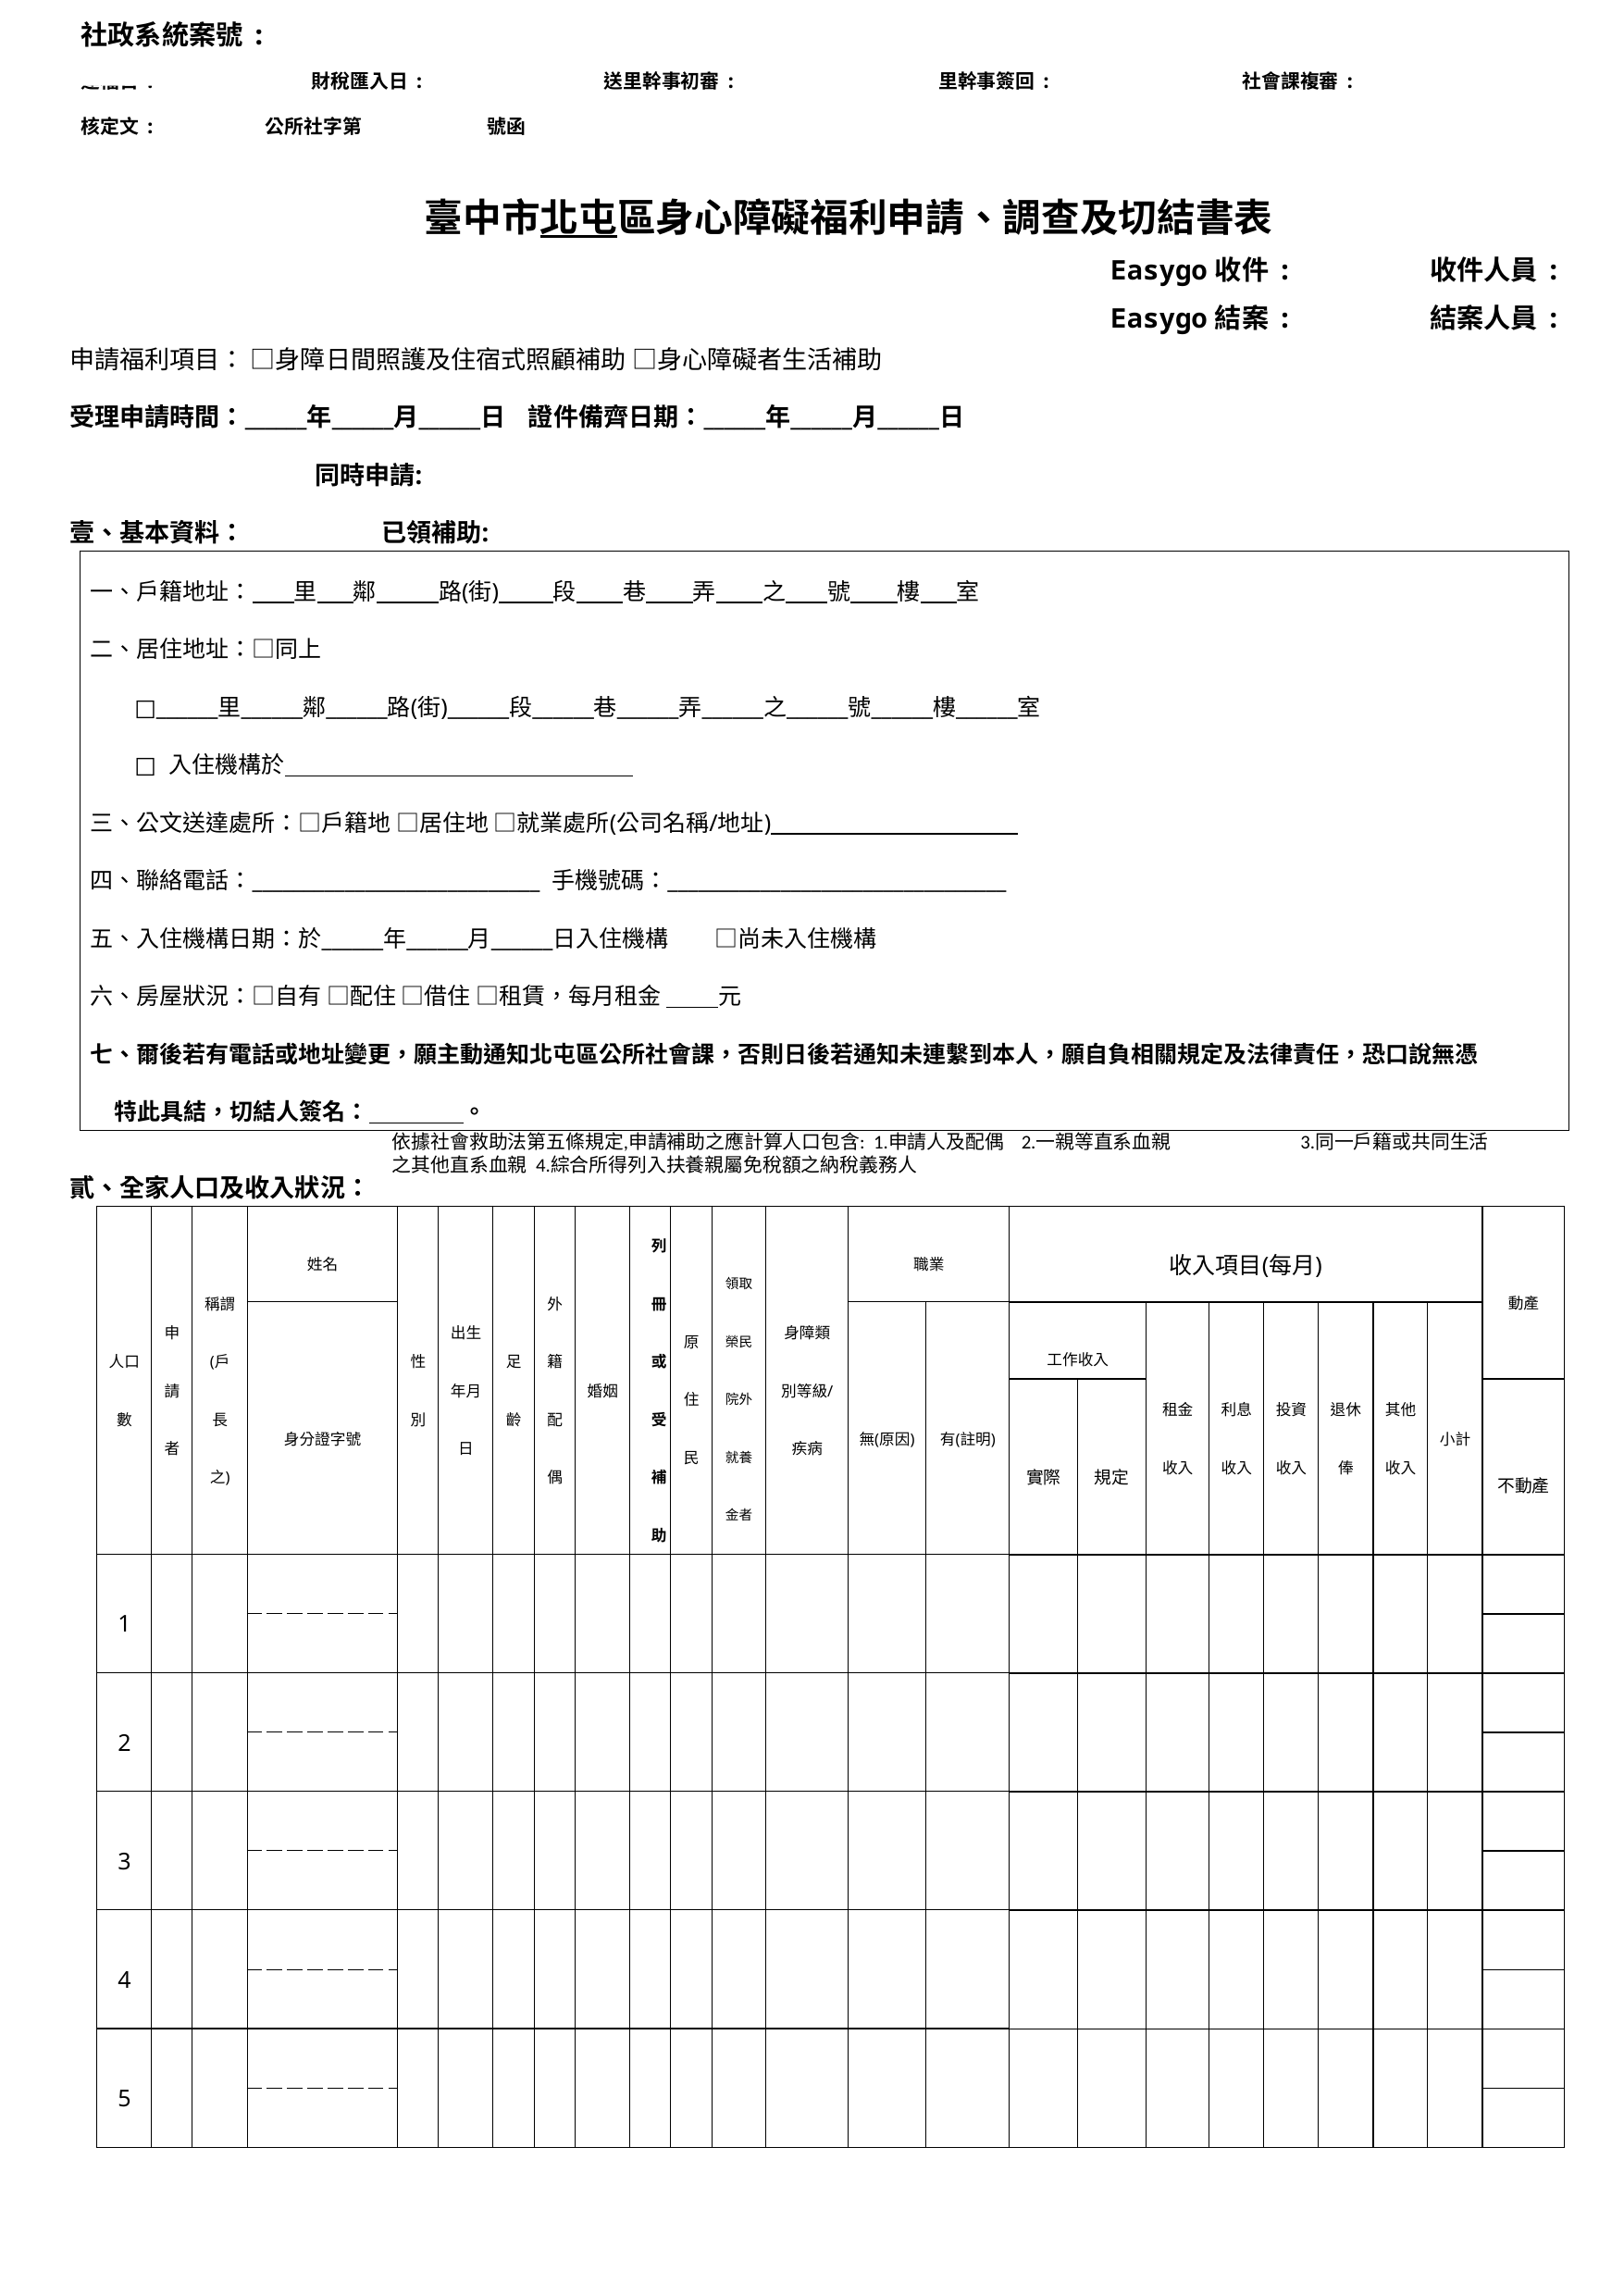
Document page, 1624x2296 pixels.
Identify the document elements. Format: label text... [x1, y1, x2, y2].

table_cell 有(註明) [926, 1302, 1009, 1554]
table_cell [248, 1969, 397, 2028]
table_cell [398, 1555, 438, 1672]
text 壹、基本資料： 已領補助: [69, 492, 1554, 550]
table_cell 實際 [1010, 1380, 1077, 1554]
table_cell [671, 1673, 712, 1791]
table_cell [1078, 2029, 1146, 2146]
table_cell [1209, 2029, 1263, 2146]
text 同時申請: [69, 434, 1554, 492]
table_cell [439, 1910, 492, 2028]
table_cell [192, 2029, 247, 2146]
table_cell [1209, 1911, 1263, 2028]
table_cell [926, 1792, 1009, 1909]
table_header 出生年月日 [439, 1207, 492, 1554]
table_cell [439, 1792, 492, 1909]
table_cell 不動產 [1483, 1380, 1564, 1554]
table_cell [1078, 1674, 1146, 1791]
table_cell [1147, 1793, 1209, 1909]
table_cell 工作收入 [1010, 1303, 1146, 1378]
table_cell [1147, 2029, 1209, 2146]
table_cell [1483, 2029, 1564, 2088]
table_header 原住民 [671, 1207, 712, 1554]
table_cell [1428, 2029, 1481, 2146]
table_cell [1147, 1556, 1209, 1672]
table_cell [59, 2028, 96, 2088]
table_cell 2 [97, 1673, 151, 1791]
table_cell [535, 1792, 575, 1909]
table_cell [576, 1792, 629, 1909]
table_header 性別 [398, 1207, 438, 1554]
table_cell [152, 1555, 192, 1672]
table_cell 規定 [1078, 1380, 1146, 1554]
table_cell [152, 1673, 192, 1791]
table_cell [398, 1673, 438, 1791]
table_cell [1483, 1852, 1564, 1909]
table_cell [439, 2029, 492, 2146]
table_header 申請者 [152, 1207, 192, 1554]
table_cell [576, 1673, 629, 1791]
table_cell [248, 2088, 397, 2146]
table_cell [630, 1555, 670, 1672]
table_cell [535, 1910, 575, 2028]
table_cell [192, 1910, 247, 2028]
table_cell [1483, 1970, 1564, 2028]
table_cell [1010, 1793, 1077, 1909]
table_cell [535, 1555, 575, 1672]
table_cell [248, 1910, 397, 1968]
table_cell [1483, 1911, 1564, 1968]
table_header [59, 1206, 96, 1301]
table_cell [1264, 1556, 1318, 1672]
table_cell [192, 1673, 247, 1791]
table_cell [1319, 1793, 1372, 1909]
table_cell [1483, 1674, 1564, 1731]
table_cell 小計 [1428, 1303, 1481, 1554]
table_cell [439, 1673, 492, 1791]
table_cell [192, 1555, 247, 1672]
table_cell [926, 1555, 1009, 1672]
text 受理申請時間：______年______月______日 證件備齊日期：______年______月______日 [69, 377, 1554, 434]
table_cell 4 [97, 1910, 151, 2028]
table_header 姓名 [248, 1207, 397, 1301]
table_cell [248, 2029, 397, 2088]
table_cell [1374, 1674, 1427, 1791]
table_cell [1078, 1793, 1146, 1909]
table_cell [59, 1301, 96, 1378]
table_cell [1010, 1674, 1077, 1791]
table_cell [926, 1910, 1009, 2028]
text 申請福利項目： □身障日間照護及住宿式照顧補助 □身心障礙者生活補助 [69, 318, 1110, 377]
table_header 稱謂(戶長之) [192, 1207, 247, 1554]
table_cell [152, 2029, 192, 2146]
table_cell [671, 1555, 712, 1672]
table_cell [926, 1673, 1009, 1791]
table_cell [630, 2029, 670, 2146]
table_cell [493, 1673, 534, 1791]
table_cell [1147, 1911, 1209, 2028]
table_cell [1483, 1615, 1564, 1672]
table_cell [926, 2029, 1009, 2146]
table_cell [192, 1792, 247, 1909]
table_cell [1319, 1556, 1372, 1672]
table_cell 5 [97, 2029, 151, 2146]
table_cell [1374, 1911, 1427, 2028]
table_cell [398, 1792, 438, 1909]
table_cell [1209, 1556, 1263, 1672]
table_cell [766, 1555, 848, 1672]
table_cell [849, 1910, 925, 2028]
table_cell [493, 2029, 534, 2146]
table_cell [713, 1673, 765, 1791]
table_cell [59, 1791, 96, 1850]
table_cell [1374, 1556, 1427, 1672]
text 貳、全家人口及收入狀況： [69, 1148, 1554, 1206]
table_cell [248, 1673, 397, 1731]
table_cell [59, 1909, 96, 1968]
table_cell [1374, 1793, 1427, 1909]
table_header 一、戶籍地址： 里 鄰 路(街) 段 巷 弄 之 號 樓 室 二、居住地址：□同上 □______里______鄰______路(街)______段______巷______弄______之______號______樓______室 入住機構於 三、公文送達處所：□戶籍地 □居住地 □就業處所(公司名稱/地址) 四、聯絡電話：____________________________ 手機號碼：_________________________________ 五、入住機構日期：於______年______月______日入住機構 □尚未入住機構 六、房屋狀況：□自有 □配住 □借住 □租賃，每月租金 元 七、爾後若有電話或地址變更，願主動通知北屯區公所社會課，否則日後若通知未連繫到本人，願自負相關規定及法律責任，恐口說無憑 特此具結，切結人簽名： 。 [392, 1131, 1506, 1199]
table_cell [713, 1792, 765, 1909]
table_cell [59, 1554, 96, 1613]
table_header 人口數 [97, 1207, 151, 1554]
table_cell [1010, 1556, 1077, 1672]
text 臺中市北屯區身心障礙福利申請、調查及切結書表 [380, 187, 1317, 239]
table_cell [59, 1613, 96, 1672]
table_cell [1078, 1556, 1146, 1672]
table_cell [493, 1792, 534, 1909]
table_cell [1483, 1556, 1564, 1613]
table_cell [1010, 1911, 1077, 2028]
table_cell [849, 2029, 925, 2146]
table_header 外籍配偶 [535, 1207, 575, 1554]
table_cell [576, 1555, 629, 1672]
table_cell [1319, 1674, 1372, 1791]
table_cell [59, 1378, 96, 1554]
table_cell [630, 1673, 670, 1791]
table_cell [59, 2088, 96, 2146]
table_cell [849, 1792, 925, 1909]
table_header 婚姻 [576, 1207, 629, 1554]
table_cell [849, 1673, 925, 1791]
table_cell [248, 1731, 397, 1791]
table_cell [248, 1613, 397, 1672]
table_cell [576, 1910, 629, 2028]
table_header 職業 [849, 1207, 1009, 1301]
table_cell [713, 1910, 765, 2028]
table_cell [1078, 1911, 1146, 2028]
table_cell [439, 1555, 492, 1672]
table_cell [576, 2029, 629, 2146]
table_cell [849, 1555, 925, 1672]
table_header 身障類別等級/疾病 [766, 1207, 848, 1554]
table_header 領取榮民院外就養金者 [713, 1207, 765, 1554]
table_header 一、戶籍地址： 里 鄰 路(街) 段 巷 弄 之 號 樓 室 二、居住地址：□同上 □______里______鄰______路(街)______段______巷______弄______之______號______樓______室 入住機構於 三、公文送達處所：□戶籍地 □居住地 □就業處所(公司名稱/地址) 四、聯絡電話：____________________________ 手機號碼：_________________________________ 五、入住機構日期：於______年______月______日入住機構 □尚未入住機構 六、房屋狀況：□自有 □配住 □借住 □租賃，每月租金 元 七、爾後若有電話或地址變更，願主動通知北屯區公所社會課，否則日後若通知未連繫到本人，願自負相關規定及法律責任，恐口說無憑 特此具結，切結人簽名： 。 [81, 552, 1568, 1130]
table_cell [1483, 1793, 1564, 1850]
table_cell [1209, 1793, 1263, 1909]
table_cell [671, 1792, 712, 1909]
table_cell [59, 1969, 96, 2028]
table_cell [1428, 1911, 1481, 2028]
table_cell 無(原因) [849, 1302, 925, 1554]
table_cell [59, 1672, 96, 1731]
table_cell [766, 1910, 848, 2028]
table_cell [630, 1792, 670, 1909]
table_header 動產 [1483, 1207, 1564, 1378]
table_cell [1483, 1733, 1564, 1791]
table_cell 租金收入 [1147, 1303, 1209, 1554]
table_cell [671, 1910, 712, 2028]
table_cell [535, 2029, 575, 2146]
table_cell [671, 2029, 712, 2146]
table_cell 退休俸 [1319, 1303, 1372, 1554]
table_header 足齡 [493, 1207, 534, 1554]
table_cell [1209, 1674, 1263, 1791]
table_cell [1264, 1674, 1318, 1791]
table_cell [1428, 1556, 1481, 1672]
table_cell [766, 2029, 848, 2146]
table_header 收入項目(每月) [1010, 1207, 1481, 1301]
table_cell [248, 1555, 397, 1613]
table_cell [1319, 1911, 1372, 2028]
table_cell [59, 1850, 96, 1909]
table_cell [152, 1910, 192, 2028]
table_cell 1 [97, 1555, 151, 1672]
table_cell [1264, 2029, 1318, 2146]
table_header 列冊或受補助 [630, 1207, 670, 1554]
table_cell [766, 1673, 848, 1791]
table_cell [1319, 2029, 1372, 2146]
table_cell [535, 1673, 575, 1791]
table_cell [1264, 1911, 1318, 2028]
table_cell 投資收入 [1264, 1303, 1318, 1554]
table_cell 利息收入 [1209, 1303, 1263, 1554]
table_cell 其他收入 [1374, 1303, 1427, 1554]
table_cell [248, 1850, 397, 1909]
table_cell [1010, 2029, 1077, 2146]
table_cell 身分證字號 [248, 1302, 397, 1554]
table_cell 3 [97, 1792, 151, 1909]
table_cell [493, 1910, 534, 2028]
table_cell [1483, 2089, 1564, 2146]
table_cell [59, 1731, 96, 1791]
table_cell [766, 1792, 848, 1909]
table_cell [398, 2029, 438, 2146]
table_cell [1147, 1674, 1209, 1791]
table_cell [1428, 1793, 1481, 1909]
table_cell [493, 1555, 534, 1672]
table_cell [398, 1910, 438, 2028]
table_cell [713, 1555, 765, 1672]
table_cell [1264, 1793, 1318, 1909]
table_cell [1428, 1674, 1481, 1791]
table_cell [248, 1792, 397, 1850]
table_cell [713, 2029, 765, 2146]
table_cell [630, 1910, 670, 2028]
table_cell [152, 1792, 192, 1909]
table_cell [1374, 2029, 1427, 2146]
